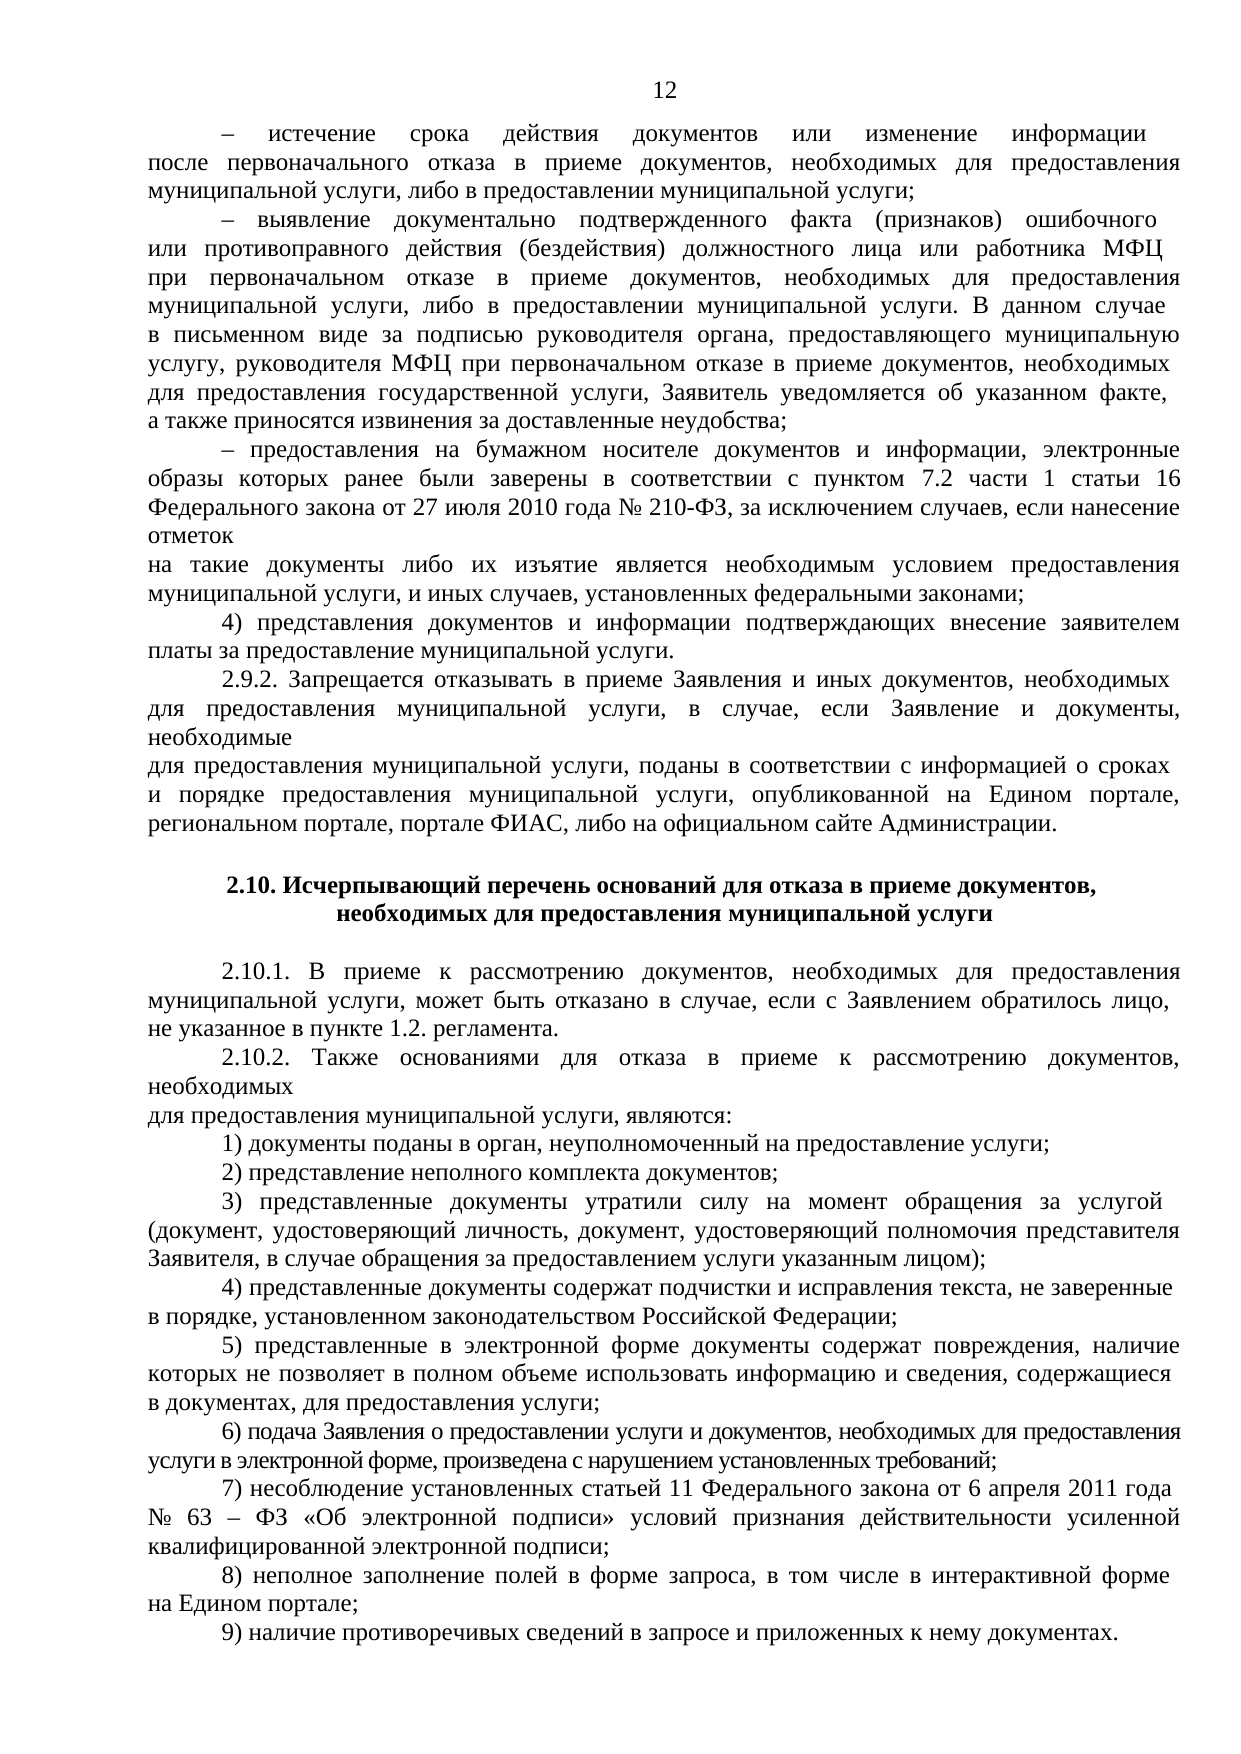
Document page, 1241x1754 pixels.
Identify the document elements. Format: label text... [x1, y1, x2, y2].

text 3) представленные документы утратили силу на момент обращения за услугой (документ, удостоверяющий личность, документ, удостоверяющий полномочия представителя Заявителя, в случае обращения за предоставлением услуги указанным лицом); [148, 1186, 1181, 1272]
text – истечение срока действия документов или изменение информации после первоначального отказа в приеме документов, необходимых для предоставления муниципальной услуги, либо в предоставлении муниципальной услуги; [148, 118, 1181, 204]
text 2.10.2. Также основаниями для отказа в приеме к рассмотрению документов, необходимых для предоставления муниципальной услуги, являются: [148, 1042, 1181, 1128]
text 9) наличие противоречивых сведений в запросе и приложенных к нему документах. [148, 1617, 1181, 1646]
text 7) несоблюдение установленных статьей 11 Федерального закона от 6 апреля 2011 года № 63 – ФЗ «Об электронной подписи» условий признания действительности усиленной квалифицированной электронной подписи; [148, 1473, 1181, 1560]
text 1) документы поданы в орган, неуполномоченный на предоставление услуги; [148, 1128, 1181, 1157]
text 2.9.2. Запрещается отказывать в приеме Заявления и иных документов, необходимых для предоставления муниципальной услуги, в случае, если Заявление и документы, необходимые для предоставления муниципальной услуги, поданы в соответствии с информацией о сроках и порядке предоставления муниципальной услуги, опубликованной на Едином портале, региональном портале, портале ФИАС, либо на официальном сайте Администрации. [148, 664, 1181, 837]
text 8) неполное заполнение полей в форме запроса, в том числе в интерактивной форме на Едином портале; [148, 1560, 1181, 1617]
text 2) представление неполного комплекта документов; [148, 1157, 1181, 1186]
subtitle 2.10. Исчерпывающий перечень оснований для отказа в приеме документов, необходимых для предоставления муниципальной услуги [148, 870, 1181, 927]
text – выявление документально подтвержденного факта (признаков) ошибочного или противоправного действия (бездействия) должностного лица или работника МФЦ при первоначальном отказе в приеме документов, необходимых для предоставления муниципальной услуги, либо в предоставлении муниципальной услуги. В данном случае в письменном виде за подписью руководителя органа, предоставляющего муниципальную услугу, руководителя МФЦ при первоначальном отказе в приеме документов, необходимых для предоставления государственной услуги, Заявитель уведомляется об указанном факте, а также приносятся извинения за доставленные неудобства; [148, 204, 1181, 434]
text 4) представления документов и информации подтверждающих внесение заявителем платы за предоставление муниципальной услуги. [148, 607, 1181, 664]
text 4) представленные документы содержат подчистки и исправления текста, не заверенные в порядке, установленном законодательством Российской Федерации; [148, 1272, 1181, 1330]
text – предоставления на бумажном носителе документов и информации, электронные образы которых ранее были заверены в соответствии с пунктом 7.2 части 1 статьи 16 Федерального закона от 27 июля 2010 года № 210-ФЗ, за исключением случаев, если нанесение отметок на такие документы либо их изъятие является необходимым условием предоставления муниципальной услуги, и иных случаев, установленных федеральными законами; [148, 434, 1181, 607]
text 2.10.1. В приеме к рассмотрению документов, необходимых для предоставления муниципальной услуги, может быть отказано в случае, если с Заявлением обратилось лицо, не указанное в пункте 1.2. регламента. [148, 956, 1181, 1042]
text 6) подача Заявления о предоставлении услуги и документов, необходимых для предоставления услуги в электронной форме, произведена с нарушением установленных требований; [148, 1416, 1181, 1473]
text 5) представленные в электронной форме документы содержат повреждения, наличие которых не позволяет в полном объеме использовать информацию и сведения, содержащиеся в документах, для предоставления услуги; [148, 1330, 1181, 1416]
